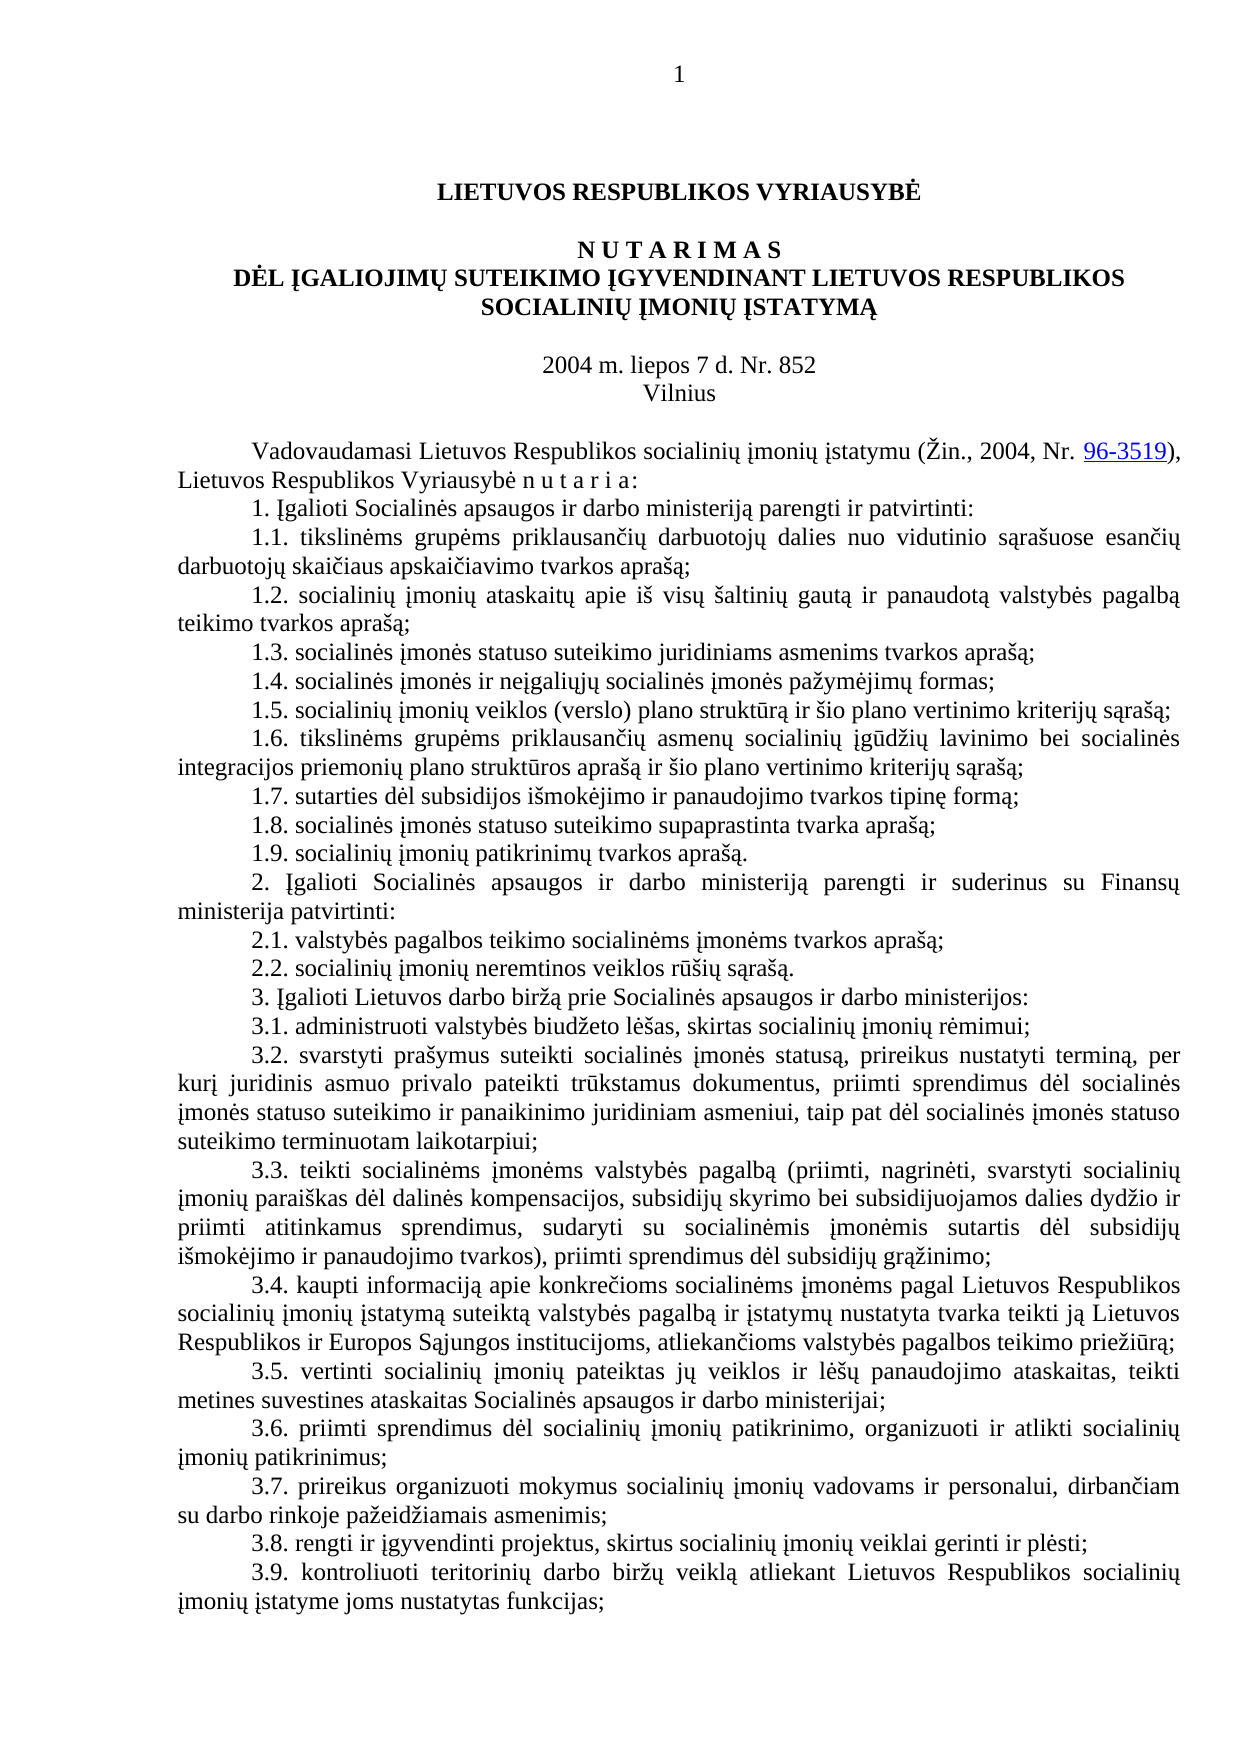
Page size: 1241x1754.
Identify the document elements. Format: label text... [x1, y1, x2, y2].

text 3.1. administruoti valstybės biudžeto lėšas, skirtas socialinių įmonių rėmimui; [177, 1011, 1181, 1040]
text 2004 m. liepos 7 d. Nr. 852 [177, 350, 1181, 378]
text 3.8. rengti ir įgyvendinti projektus, skirtus socialinių įmonių veiklai gerinti ir plėsti; [177, 1528, 1181, 1557]
text 1.8. socialinės įmonės statuso suteikimo supaprastinta tvarka aprašą; [177, 810, 1181, 838]
text 3.6. priimti sprendimus dėl socialinių įmonių patikrinimo, organizuoti ir atlikti socialinių įmonių patikrinimus; [177, 1413, 1181, 1471]
text 1.5. socialinių įmonių veiklos (verslo) plano struktūrą ir šio plano vertinimo kriterijų sąrašą; [177, 695, 1181, 723]
text 2.2. socialinių įmonių neremtinos veiklos rūšių sąrašą. [177, 953, 1181, 982]
text 1.3. socialinės įmonės statuso suteikimo juridiniams asmenims tvarkos aprašą; [177, 637, 1181, 666]
text 3.2. svarstyti prašymus suteikti socialinės įmonės statusą, prireikus nustatyti terminą, per kurį juridinis asmuo privalo pateikti trūkstamus dokumentus, priimti sprendimus dėl socialinės įmonės statuso suteikimo ir panaikinimo juridiniam asmeniui, taip pat dėl socialinės įmonės statuso suteikimo terminuotam laikotarpiui; [177, 1040, 1181, 1155]
text LIETUVOS RESPUBLIKOS VYRIAUSYBĖ [177, 177, 1181, 206]
text 3. Įgalioti Lietuvos darbo biržą prie Socialinės apsaugos ir darbo ministerijos: [177, 982, 1181, 1011]
text DĖL ĮGALIOJIMŲ SUTEIKIMO ĮGYVENDINANT LIETUVOS RESPUBLIKOS SOCIALINIŲ ĮMONIŲ ĮSTATYMĄ [177, 263, 1181, 321]
text 3.5. vertinti socialinių įmonių pateiktas jų veiklos ir lėšų panaudojimo ataskaitas, teikti metines suvestines ataskaitas Socialinės apsaugos ir darbo ministerijai; [177, 1356, 1181, 1413]
text Vadovaudamasi Lietuvos Respublikos socialinių įmonių įstatymu (Žin., 2004, Nr. 96-3519), Lietuvos Respublikos Vyriausybė nutaria: [177, 436, 1181, 493]
text Vilnius [177, 378, 1181, 407]
text 3.9. kontroliuoti teritorinių darbo biržų veiklą atliekant Lietuvos Respublikos socialinių įmonių įstatyme joms nustatytas funkcijas; [177, 1557, 1181, 1615]
text 1. Įgalioti Socialinės apsaugos ir darbo ministeriją parengti ir patvirtinti: [177, 493, 1181, 522]
text N U T A R I M A S [177, 235, 1181, 263]
text 3.4. kaupti informaciją apie konkrečioms socialinėms įmonėms pagal Lietuvos Respublikos socialinių įmonių įstatymą suteiktą valstybės pagalbą ir įstatymų nustatyta tvarka teikti ją Lietuvos Respublikos ir Europos Sąjungos institucijoms, atliekančioms valstybės pagalbos teikimo priežiūrą; [177, 1270, 1181, 1356]
text 2. Įgalioti Socialinės apsaugos ir darbo ministeriją parengti ir suderinus su Finansų ministerija patvirtinti: [177, 867, 1181, 925]
text 3.7. prireikus organizuoti mokymus socialinių įmonių vadovams ir personalui, dirbančiam su darbo rinkoje pažeidžiamais asmenimis; [177, 1471, 1181, 1528]
text 1.9. socialinių įmonių patikrinimų tvarkos aprašą. [177, 838, 1181, 867]
text 1.2. socialinių įmonių ataskaitų apie iš visų šaltinių gautą ir panaudotą valstybės pagalbą teikimo tvarkos aprašą; [177, 580, 1181, 637]
text 3.3. teikti socialinėms įmonėms valstybės pagalbą (priimti, nagrinėti, svarstyti socialinių įmonių paraiškas dėl dalinės kompensacijos, subsidijų skyrimo bei subsidijuojamos dalies dydžio ir priimti atitinkamus sprendimus, sudaryti su socialinėmis įmonėmis sutartis dėl subsidijų išmokėjimo ir panaudojimo tvarkos), priimti sprendimus dėl subsidijų grąžinimo; [177, 1155, 1181, 1270]
text 1.1. tikslinėms grupėms priklausančių darbuotojų dalies nuo vidutinio sąrašuose esančių darbuotojų skaičiaus apskaičiavimo tvarkos aprašą; [177, 522, 1181, 580]
text 1.6. tikslinėms grupėms priklausančių asmenų socialinių įgūdžių lavinimo bei socialinės integracijos priemonių plano struktūros aprašą ir šio plano vertinimo kriterijų sąrašą; [177, 723, 1181, 781]
text 2.1. valstybės pagalbos teikimo socialinėms įmonėms tvarkos aprašą; [177, 925, 1181, 953]
text 1.4. socialinės įmonės ir neįgaliųjų socialinės įmonės pažymėjimų formas; [177, 666, 1181, 695]
text 1.7. sutarties dėl subsidijos išmokėjimo ir panaudojimo tvarkos tipinę formą; [177, 781, 1181, 810]
